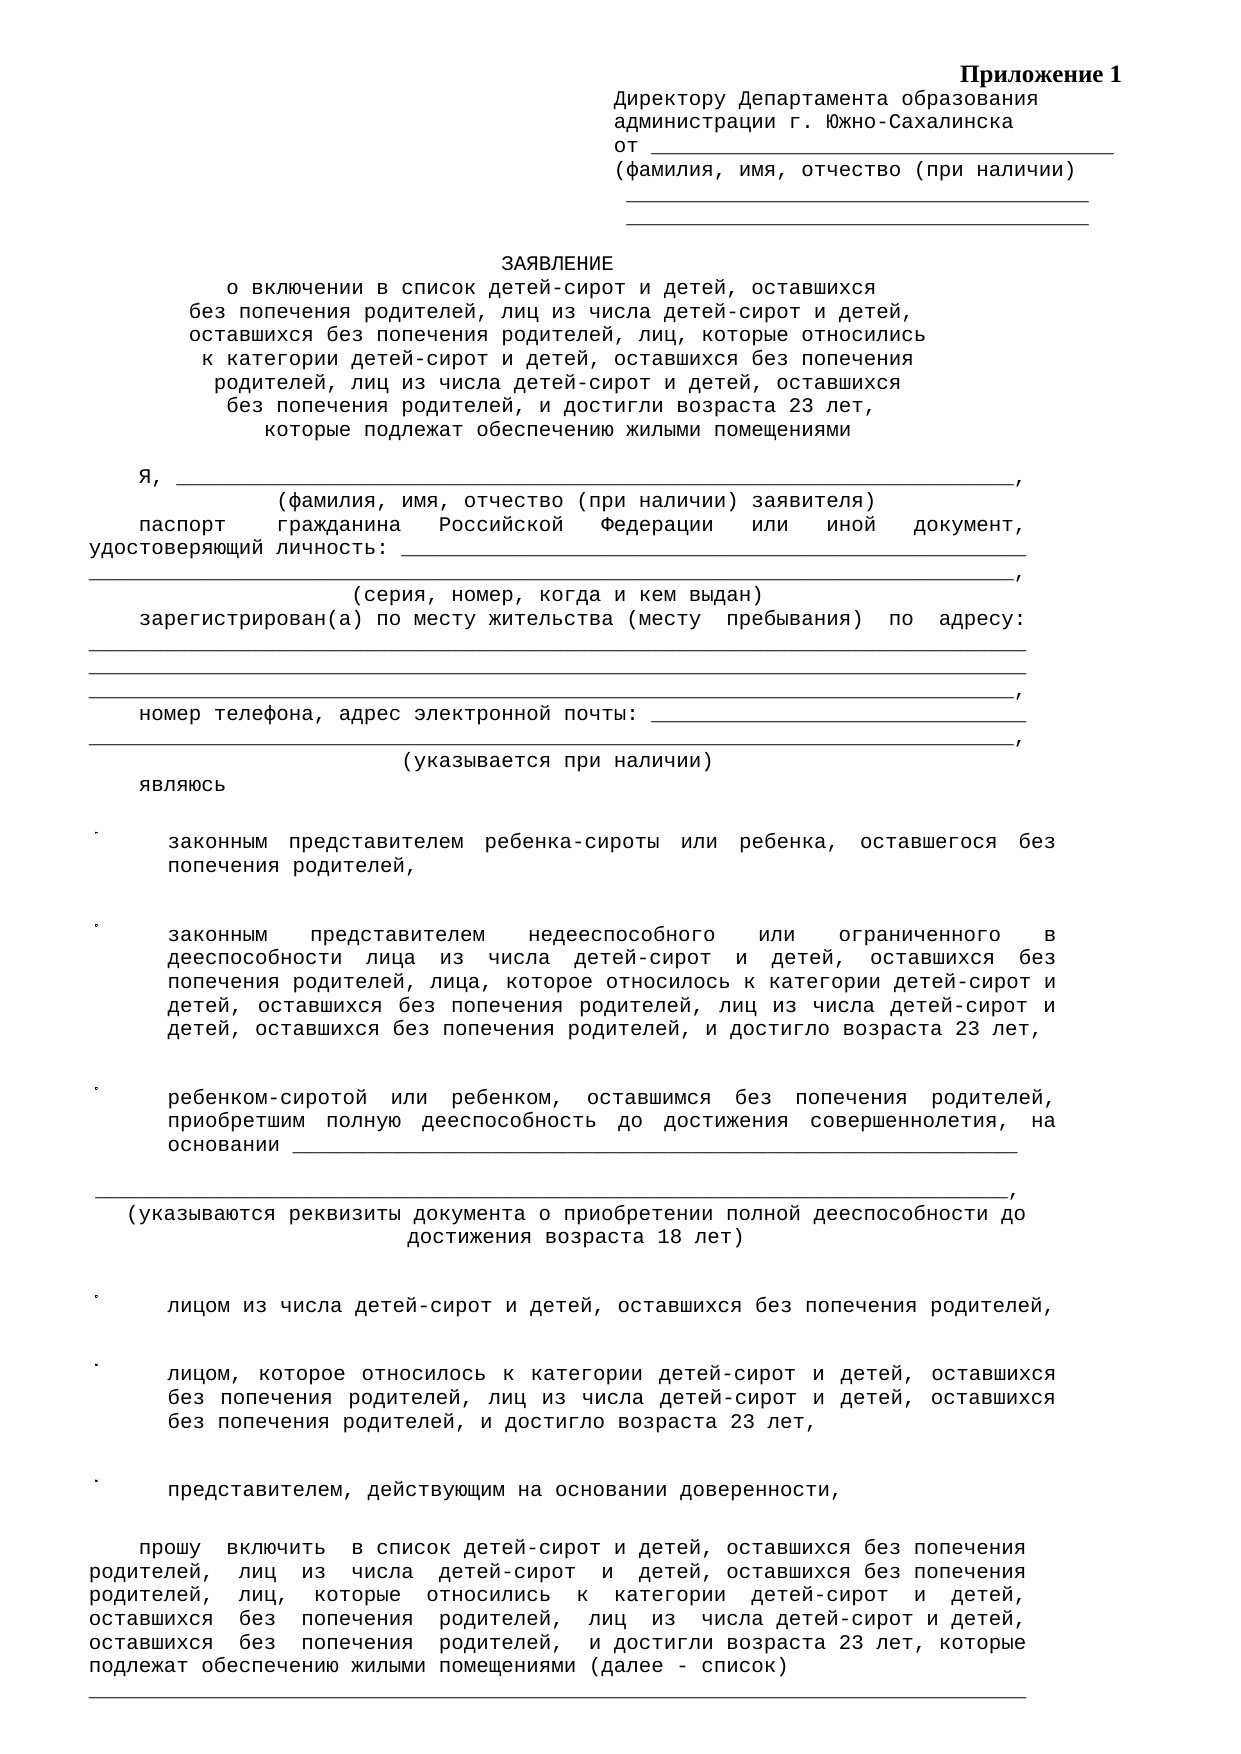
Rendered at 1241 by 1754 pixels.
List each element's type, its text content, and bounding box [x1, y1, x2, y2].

text ___________________________________________________________________________ [89, 632, 1122, 655]
text паспорт гражданина Российской Федерации или иной документ, [89, 513, 1122, 537]
text __________________________________________________________________________, [89, 561, 1122, 584]
text являюсь [89, 774, 1122, 797]
text оставшихся без попечения родителей, лиц из числа детей-сирот и детей, [89, 1608, 1122, 1632]
text ЗАЯВЛЕНИЕ [89, 253, 1122, 277]
text оставшихся без попечения родителей, и достигли возраста 23 лет, которые [89, 1632, 1122, 1655]
table_header [89, 821, 161, 889]
table_header законным представителем недееспособного или ограниченного в дееспособности лица из числа детей-сирот и детей, оставшихся без попечения родителей, лица, которое относилось к категории детей-сирот и детей, оставшихся без попечения родителей, лиц из числа детей-сирот и детей, оставшихся без попечения родителей, и достигло возраста 23 лет, [161, 913, 1063, 1053]
table_header [89, 1353, 161, 1445]
text родителей, лиц, которые относились к категории детей-сирот и детей, [89, 1584, 1122, 1608]
text к категории детей-сирот и детей, оставшихся без попечения [89, 348, 1122, 372]
text __________________________________________________________________________, [89, 679, 1122, 703]
text (фамилия, имя, отчество (при наличии) заявителя) [89, 490, 1122, 513]
text подлежат обеспечению жилыми помещениями (далее - список) [89, 1655, 1122, 1679]
text Приложение 1 [89, 59, 1122, 88]
text (серия, номер, когда и кем выдан) [89, 584, 1122, 608]
table_header представителем, действующим на основании доверенности, [161, 1469, 1063, 1513]
table_header [89, 1076, 161, 1168]
text родителей, лиц из числа детей-сирот и детей, оставшихся [89, 372, 1122, 395]
text Директору Департамента образования администрации г. Южно-Сахалинска [89, 88, 1122, 135]
table_header [89, 913, 161, 1053]
text удостоверяющий личность: __________________________________________________ [89, 537, 1122, 561]
text номер телефона, адрес электронной почты: ______________________________ [89, 703, 1122, 726]
text ___________________________________________________________________________ [89, 1679, 1122, 1703]
table_header ребенком-сиротой или ребенком, оставшимся без попечения родителей, приобретшим полную дееспособность до достижения совершеннолетия, на основании __________________________________________________________ [161, 1076, 1063, 1168]
text прошу включить в список детей-сирот и детей, оставшихся без попечения [89, 1537, 1122, 1561]
text (фамилия, имя, отчество (при наличии) [89, 159, 1122, 182]
text без попечения родителей, лиц из числа детей-сирот и детей, [89, 301, 1122, 324]
text оставшихся без попечения родителей, лиц, которые относились [89, 324, 1122, 348]
text которые подлежат обеспечению жилыми помещениями [89, 419, 1122, 443]
table_header [89, 1284, 161, 1329]
text без попечения родителей, и достигли возраста 23 лет, [89, 395, 1122, 419]
text Я, ___________________________________________________________________, [89, 466, 1122, 490]
text от _____________________________________ [89, 135, 1122, 159]
text ___________________________________________________________________________ [89, 655, 1122, 679]
text родителей, лиц из числа детей-сирот и детей, оставшихся без попечения [89, 1561, 1122, 1584]
text (указывается при наличии) [89, 750, 1122, 774]
table_header законным представителем ребенка-сироты или ребенка, оставшегося без попечения родителей, [161, 821, 1063, 889]
text __________________________________________________________________________, [89, 726, 1122, 750]
text _____________________________________ [89, 206, 1122, 230]
table_header [89, 1469, 161, 1513]
text о включении в список детей-сирот и детей, оставшихся [89, 277, 1122, 301]
table_cell _________________________________________________________________________, (указываются реквизиты документа о приобретении полной дееспособности до достижения возраста 18 лет) [89, 1169, 1063, 1261]
text _____________________________________ [89, 182, 1122, 206]
text зарегистрирован(а) по месту жительства (месту пребывания) по адресу: [89, 608, 1122, 632]
table_header лицом, которое относилось к категории детей-сирот и детей, оставшихся без попечения родителей, лиц из числа детей-сирот и детей, оставшихся без попечения родителей, и достигло возраста 23 лет, [161, 1353, 1063, 1445]
table_header лицом из числа детей-сирот и детей, оставшихся без попечения родителей, [161, 1284, 1063, 1329]
